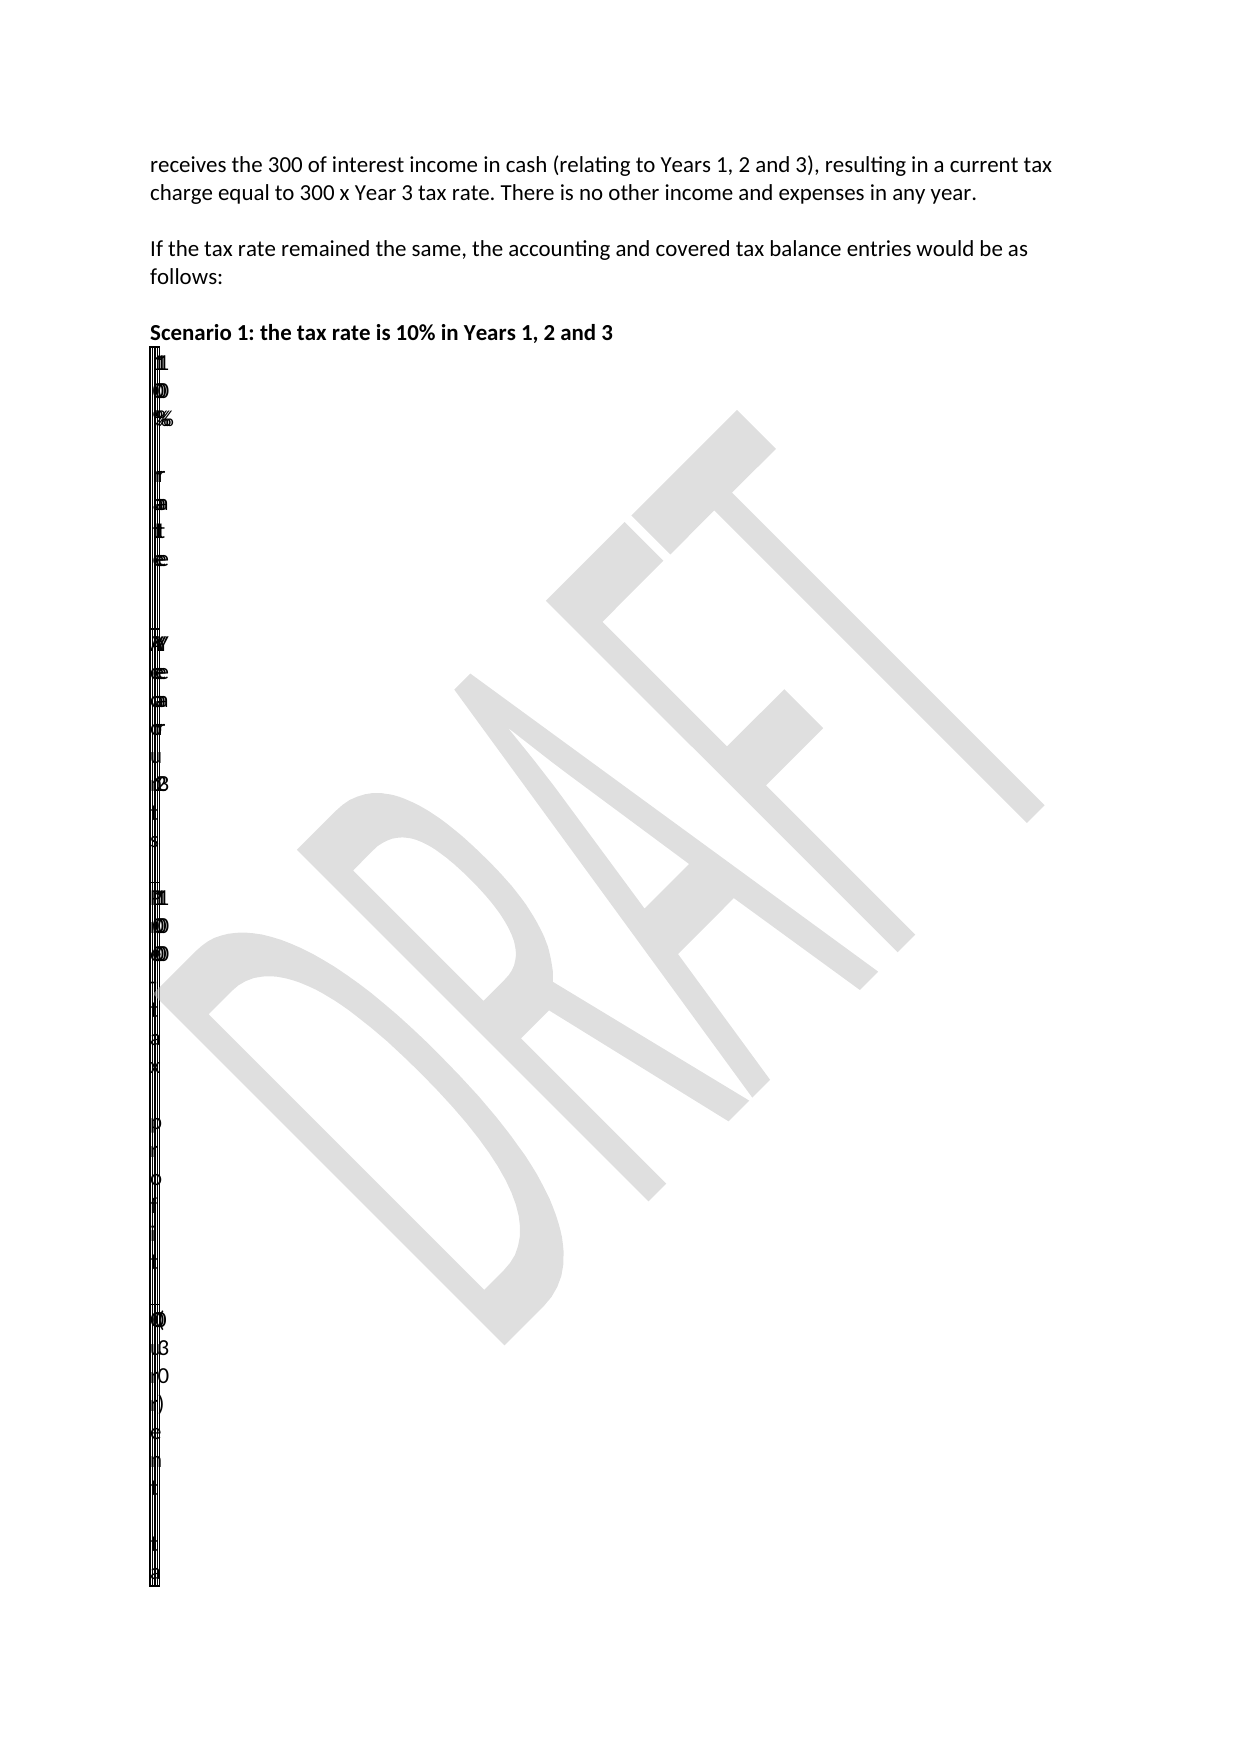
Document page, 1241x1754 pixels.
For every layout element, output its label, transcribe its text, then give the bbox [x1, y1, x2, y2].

text If the tax rate remained the same, the accounting and covered tax balance entries would be as follows: [150, 234, 1090, 290]
text Scenario 1: the tax rate is 10% in Years 1, 2 and 3 [150, 318, 1090, 346]
text receives the 300 of interest income in cash (relating to Years 1, 2 and 3), resulting in a current tax charge equal to 300 x Year 3 tax rate. There is no other income and expenses in any year. [150, 150, 1090, 206]
